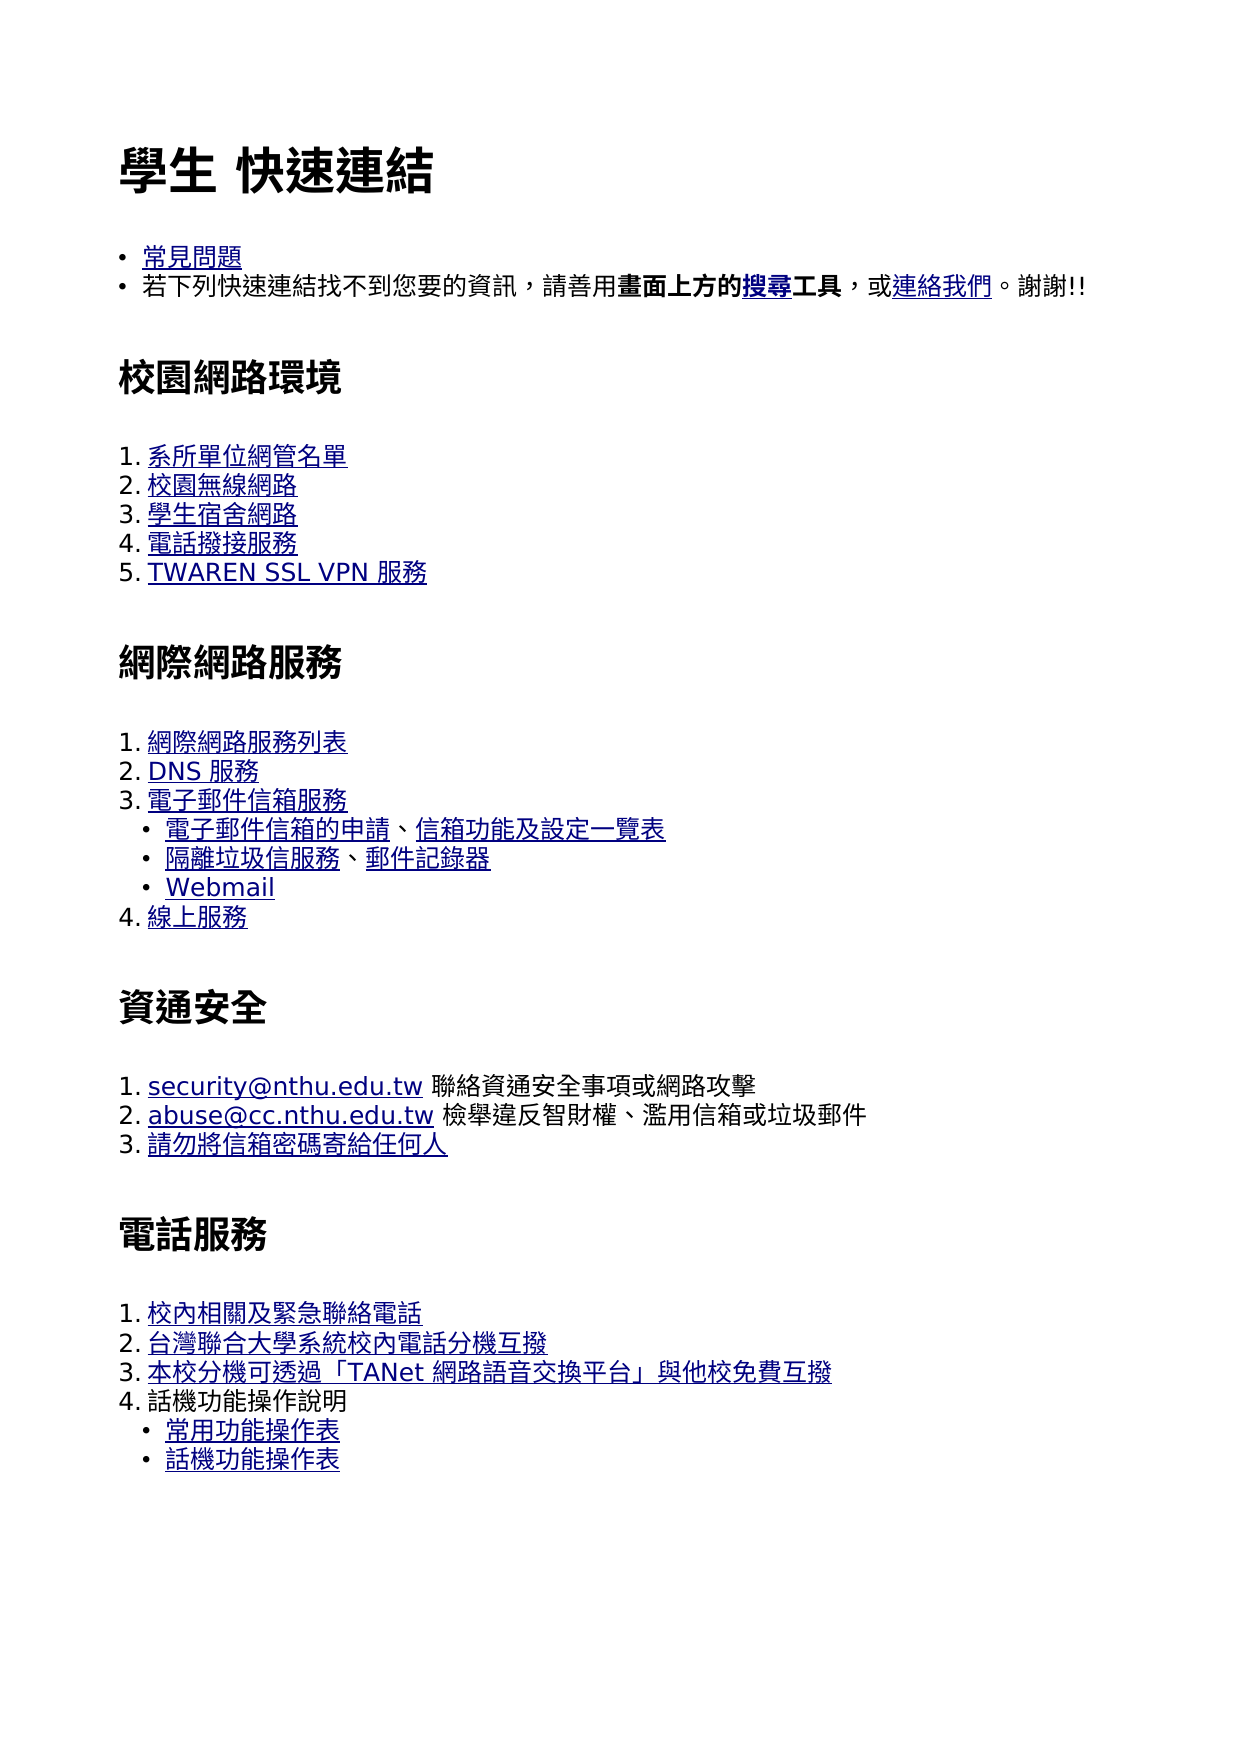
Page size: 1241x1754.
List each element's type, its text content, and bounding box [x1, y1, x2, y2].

subtitle 電話服務 [118, 1214, 1122, 1258]
list 本校分機可透過「TANet 網路語音交換平台」與他校免費互撥 [118, 1358, 1122, 1387]
list 學生宿舍網路 [118, 500, 1122, 529]
list 校園無線網路 [118, 471, 1122, 500]
list 電話撥接服務 [118, 529, 1122, 558]
list 台灣聯合大學系統校內電話分機互撥 [118, 1329, 1122, 1358]
list 常見問題 [118, 243, 1122, 272]
list security@nthu.edu.tw 聯絡資通安全事項或網路攻擊 [118, 1072, 1122, 1101]
subtitle 校園網路環境 [118, 356, 1122, 400]
list 網際網路服務列表 [118, 728, 1122, 757]
list 若下列快速連結找不到您要的資訊，請善用畫面上方的搜尋工具，或連絡我們。謝謝!! [118, 272, 1122, 302]
list 隔離垃圾信服務、郵件記錄器 [142, 844, 1122, 873]
list 話機功能操作表 [142, 1445, 1122, 1474]
list 系所單位網管名單 [118, 442, 1122, 471]
subtitle 學生 快速連結 [118, 143, 1122, 201]
list DNS 服務 [118, 757, 1122, 786]
list Webmail [142, 873, 1122, 903]
list TWAREN SSL VPN 服務 [118, 558, 1122, 588]
list 請勿將信箱密碼寄給任何人 [118, 1130, 1122, 1159]
subtitle 資通安全 [118, 986, 1122, 1030]
list 常用功能操作表 [142, 1416, 1122, 1445]
list 校內相關及緊急聯絡電話 [118, 1299, 1122, 1329]
list 線上服務 [118, 903, 1122, 932]
subtitle 網際網路服務 [118, 642, 1122, 686]
list abuse@cc.nthu.edu.tw 檢舉違反智財權、濫用信箱或垃圾郵件 [118, 1101, 1122, 1130]
list 電子郵件信箱的申請、信箱功能及設定一覽表 [142, 815, 1122, 844]
list 話機功能操作說明 [118, 1387, 1122, 1416]
list 電子郵件信箱服務 [118, 786, 1122, 815]
